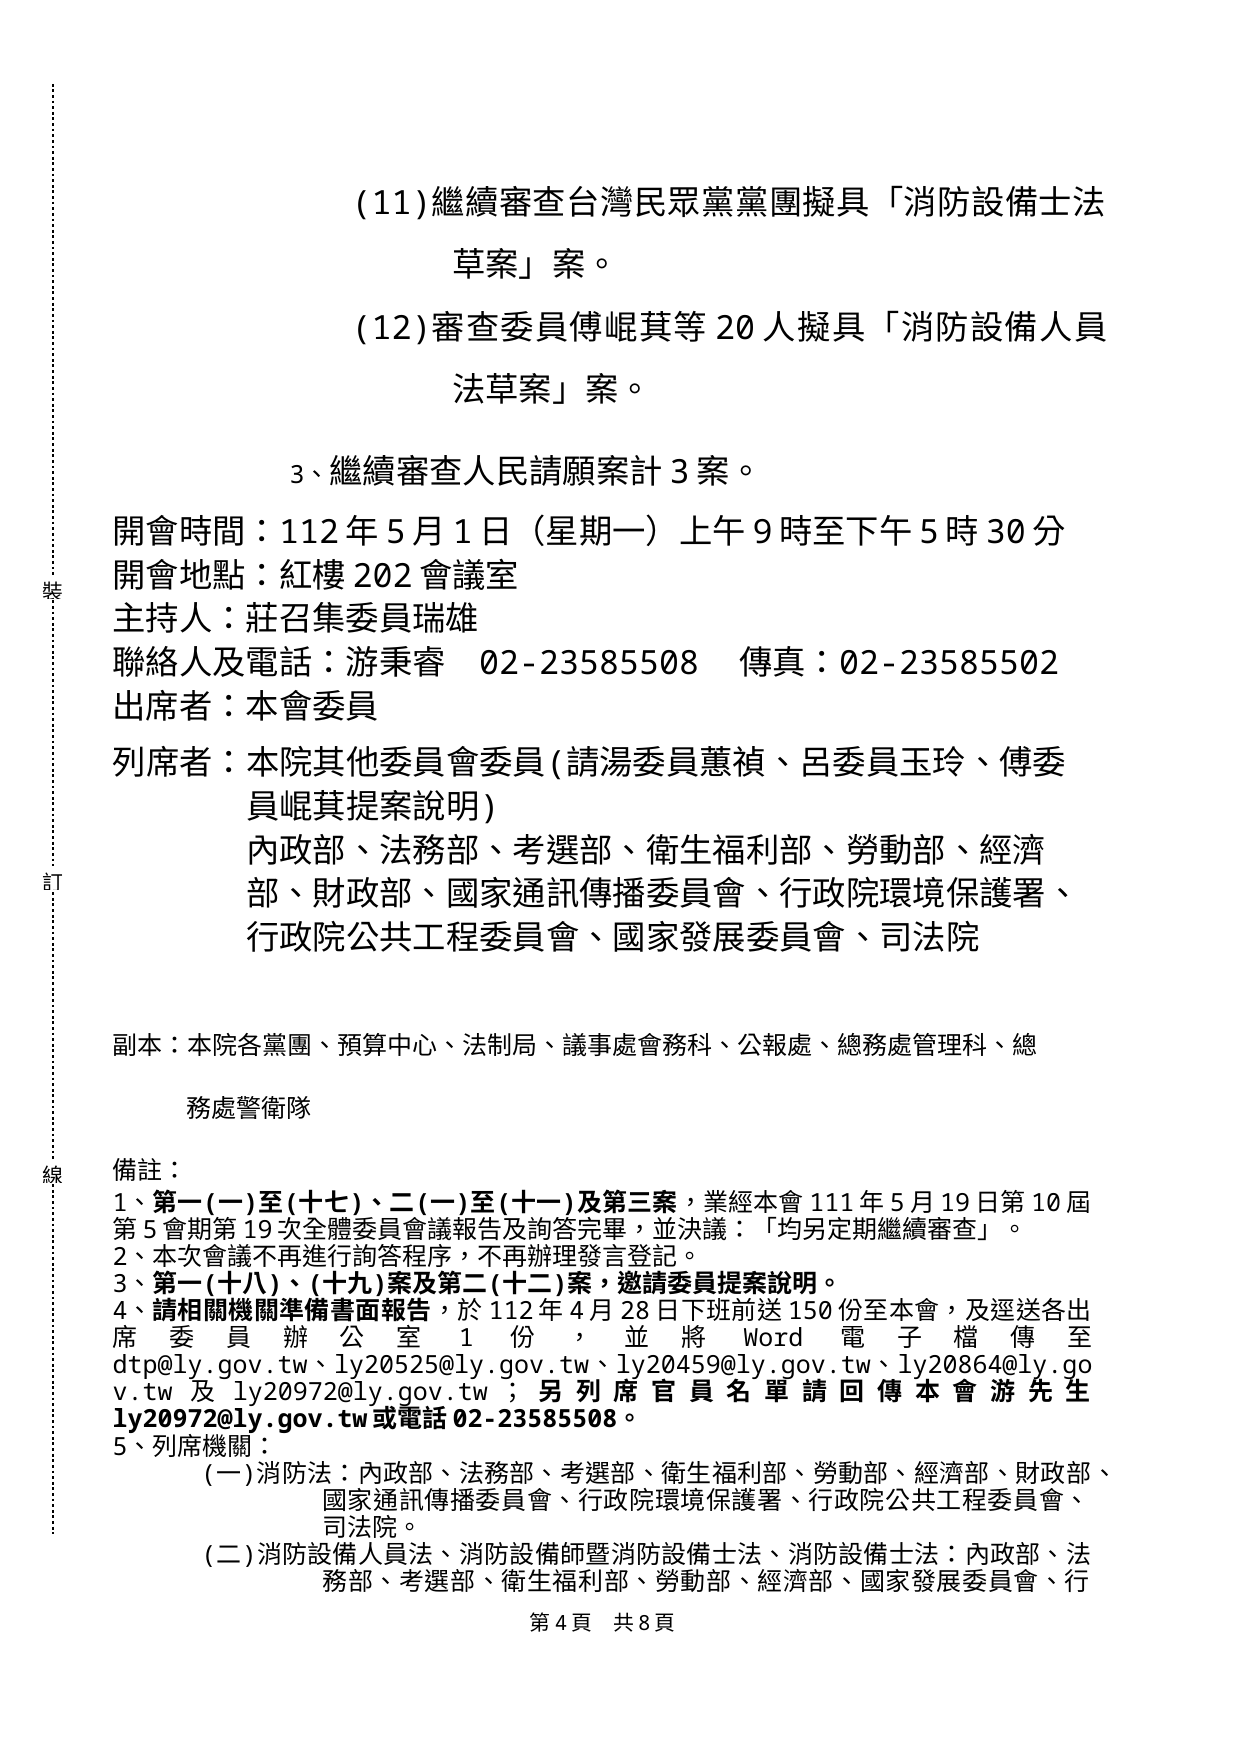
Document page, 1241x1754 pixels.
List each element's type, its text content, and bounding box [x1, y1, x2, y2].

list 本次會議不再進行詢答程序，不再辦理發言登記。 [112, 1244, 1093, 1271]
text 副本：本院各黨團、預算中心、法制局、議事處會務科、公報處、總務處管理科、總 務處警衛隊 [112, 1002, 1092, 1127]
list 第一(一)至(十七)、二(一)至(十一)及第三案，業經本會111年5月19日第10屆第5會期第19次全體委員會議報告及詢答完畢，並決議：「均另定期繼續審查」。 [112, 1189, 1093, 1244]
list 請相關機關準備書面報告，於112年4月28日下班前送150份至本會，及逕送各出席委員辦公室1份，並將Word電子檔傳至dtp@ly.gov.tw、ly20525@ly.gov.tw、ly20459@ly.gov.tw、ly20864@ly.gov.tw及ly20972@ly.gov.tw；另列席官員名單請回傳本會游先生ly20972@ly.gov.tw或電話02-23585508。 [112, 1298, 1093, 1433]
text 備註： [112, 1127, 1092, 1189]
text 開會時間：112年5月1日（星期一）上午9時至下午5時30分 [112, 508, 1092, 552]
list 審查委員傅崐萁等20人擬具「消防設備人員法草案」案。 [351, 283, 1107, 408]
list 繼續審查台灣民眾黨黨團擬具「消防設備士法草案」案。 [351, 158, 1107, 283]
list 第一(十八)、(十九)案及第二(十二)案，邀請委員提案說明。 [112, 1271, 1093, 1298]
text 出席者：本會委員 [112, 683, 1092, 727]
list 繼續審查人民請願案計3案。 [182, 427, 1107, 489]
list 列席機關： [112, 1433, 1093, 1460]
text (一)消防法：內政部、法務部、考選部、衛生福利部、勞動部、經濟部、財政部、國家通訊傳播委員會、行政院環境保護署、行政院公共工程委員會、司法院。 [201, 1460, 1092, 1542]
text 主持人：莊召集委員瑞雄 [112, 596, 1092, 639]
text 列席者：本院其他委員會委員(請湯委員蕙禎、呂委員玉玲、傅委員崐萁提案說明) 內政部、法務部、考選部、衛生福利部、勞動部、經濟部、財政部、國家通訊傳播委員會、行政院環境保護署、行政院公共工程委員會、國家發展委員會、司法院 [112, 739, 1092, 1002]
text 開會地點：紅樓202會議室 [112, 552, 1092, 596]
text 聯絡人及電話：游秉睿 02-23585508 傳真：02-23585502 [112, 639, 1092, 683]
text (二)消防設備人員法、消防設備師暨消防設備士法、消防設備士法：內政部、法務部、考選部、衛生福利部、勞動部、經濟部、國家發展委員會、行 [201, 1542, 1092, 1596]
